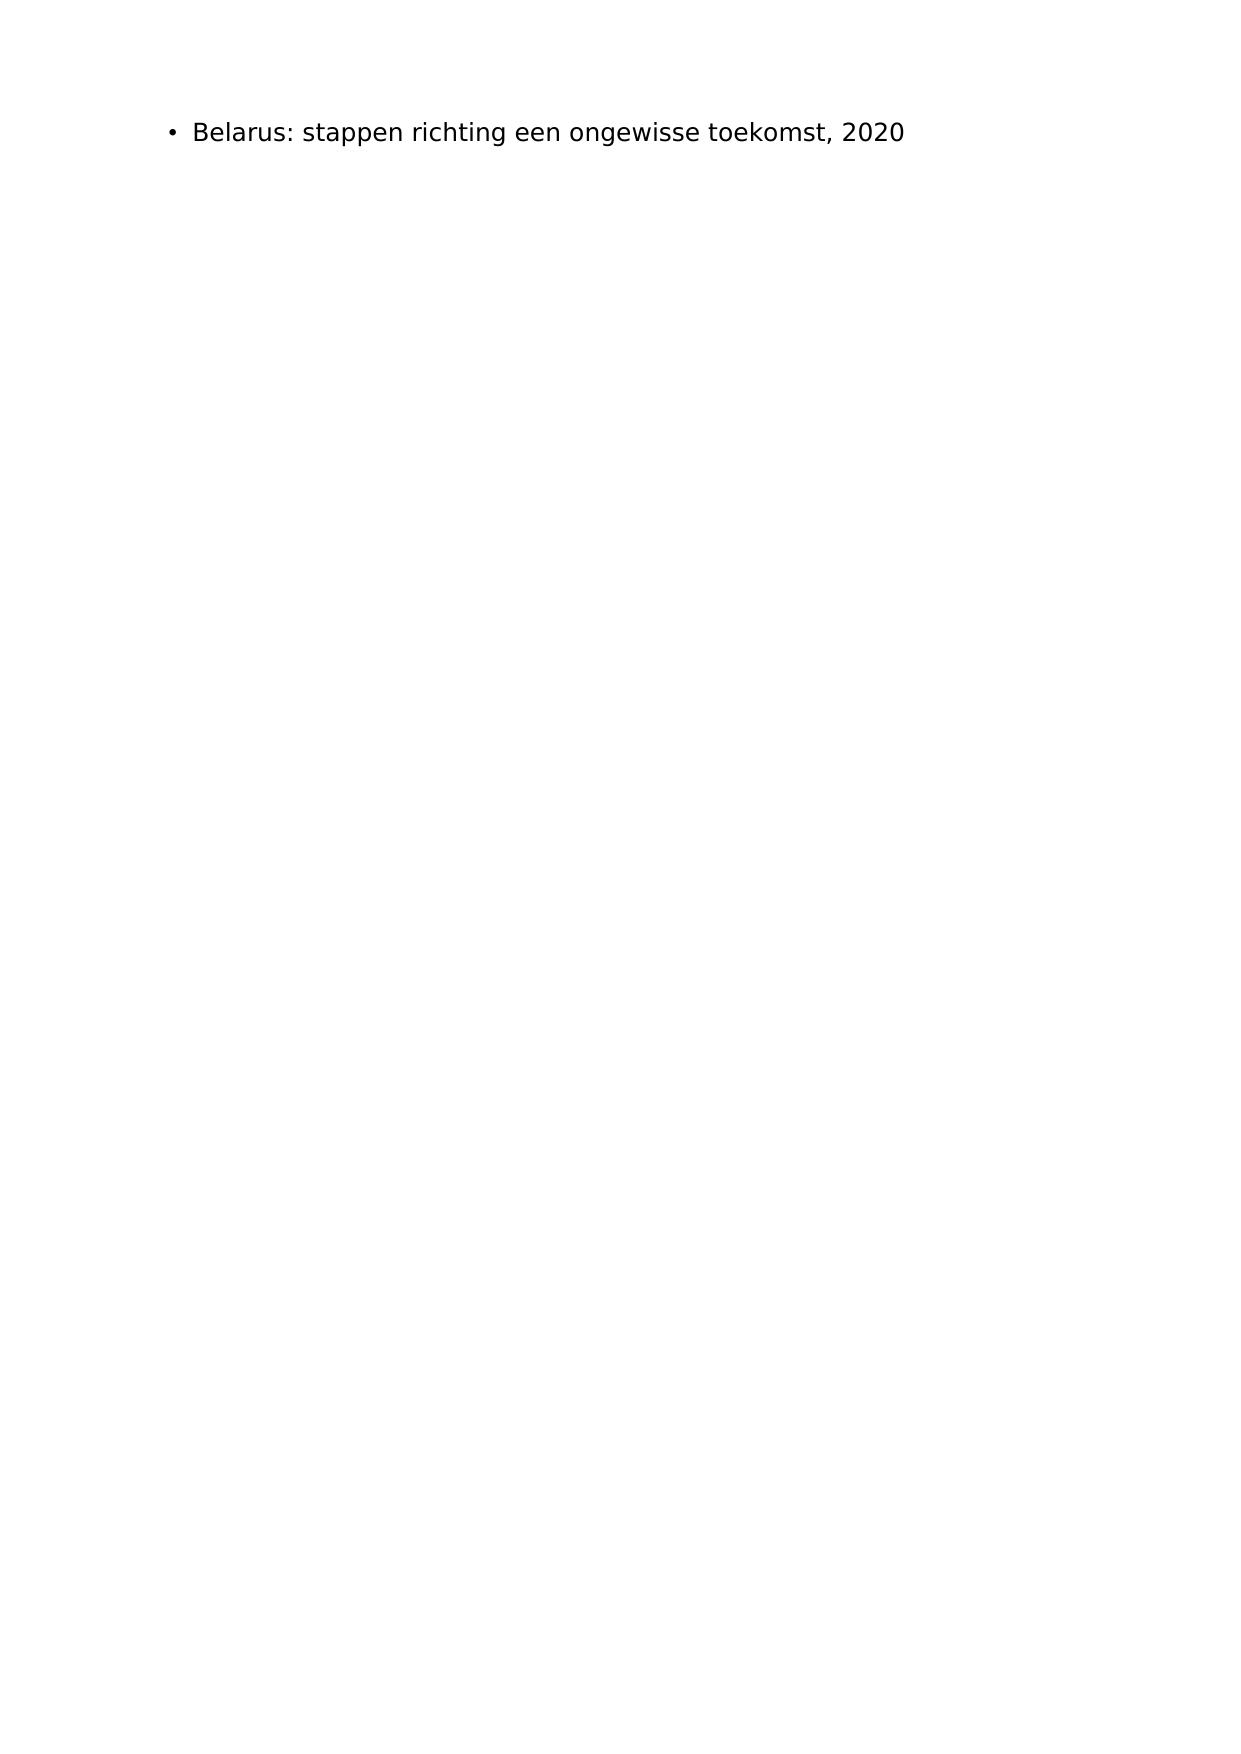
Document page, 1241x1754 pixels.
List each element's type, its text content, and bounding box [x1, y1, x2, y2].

list Belarus: stappen richting een ongewisse toekomst, 2020 [177, 118, 1122, 147]
